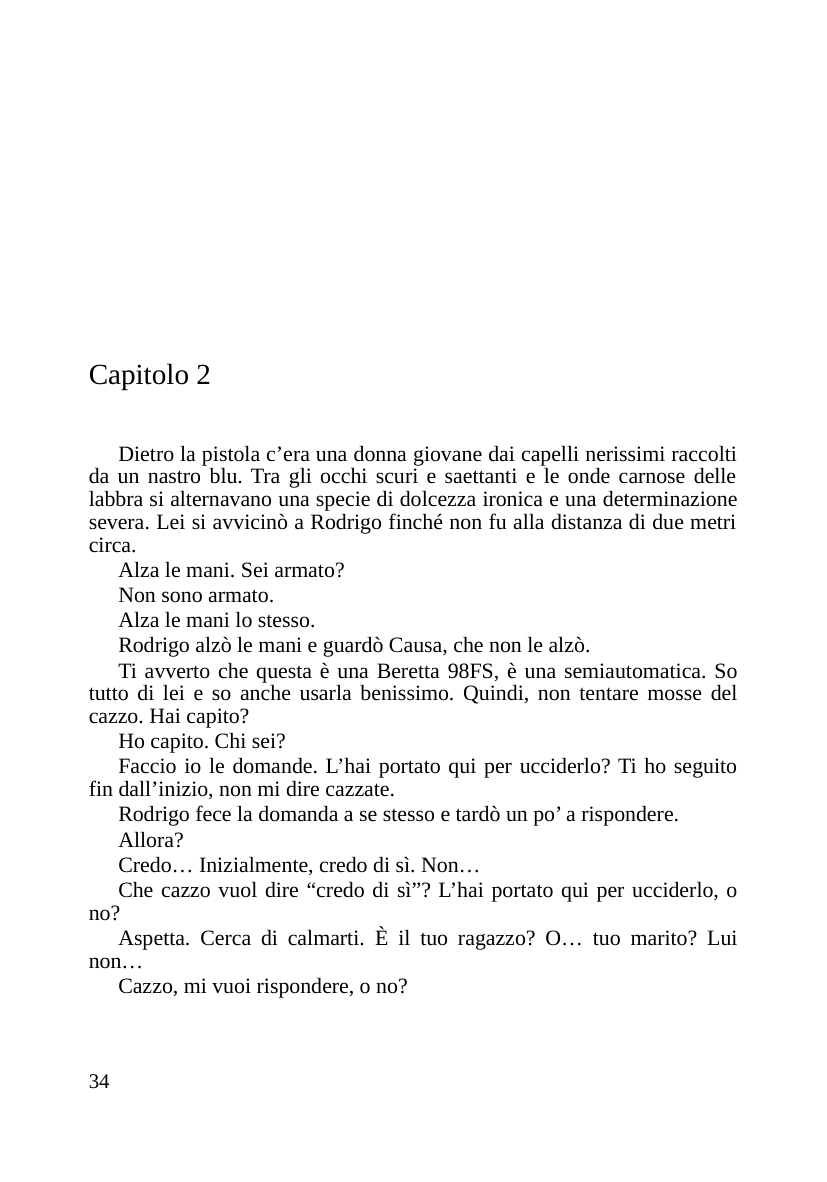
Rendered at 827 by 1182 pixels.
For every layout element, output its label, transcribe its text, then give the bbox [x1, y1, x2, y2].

text Faccio io le domande. L’hai portato qui per ucciderlo? Ti ho seguito fin dall’inizio, non mi dire cazzate. [88, 753, 738, 801]
text Capitolo 2 [88, 357, 738, 390]
text Rodrigo fece la domanda a se stesso e tardò un po’ a rispondere. [88, 801, 738, 827]
text Alza le mani lo stesso. [88, 607, 738, 632]
text Ti avverto che questa è una Beretta 98FS, è una semiautomatica. So tutto di lei e so anche usarla benissimo. Quindi, non tentare mosse del cazzo. Hai capito? [88, 658, 738, 728]
text Aspetta. Cerca di calmarti. È il tuo ragazzo? O… tuo marito? Lui non… [88, 925, 738, 973]
text Non sono armato. [88, 582, 738, 607]
text Rodrigo alzò le mani e guardò Causa, che non le alzò. [88, 632, 738, 658]
text Che cazzo vuol dire “credo di sì”? L’hai portato qui per ucciderlo, o no? [88, 877, 738, 925]
text Alza le mani. Sei armato? [88, 557, 738, 582]
text Dietro la pistola c’era una donna giovane dai capelli nerissimi raccolti da un nastro blu. Tra gli occhi scuri e saettanti e le onde carnose delle labbra si alternavano una specie di dolcezza ironica e una determinazione severa. Lei si avvicinò a Rodrigo finché non fu alla distanza di due metri circa. [88, 441, 738, 557]
text Credo… Inizialmente, credo di sì. Non… [88, 852, 738, 877]
text Cazzo, mi vuoi rispondere, o no? [88, 973, 738, 998]
text Ho capito. Chi sei? [88, 728, 738, 753]
text Allora? [88, 827, 738, 852]
